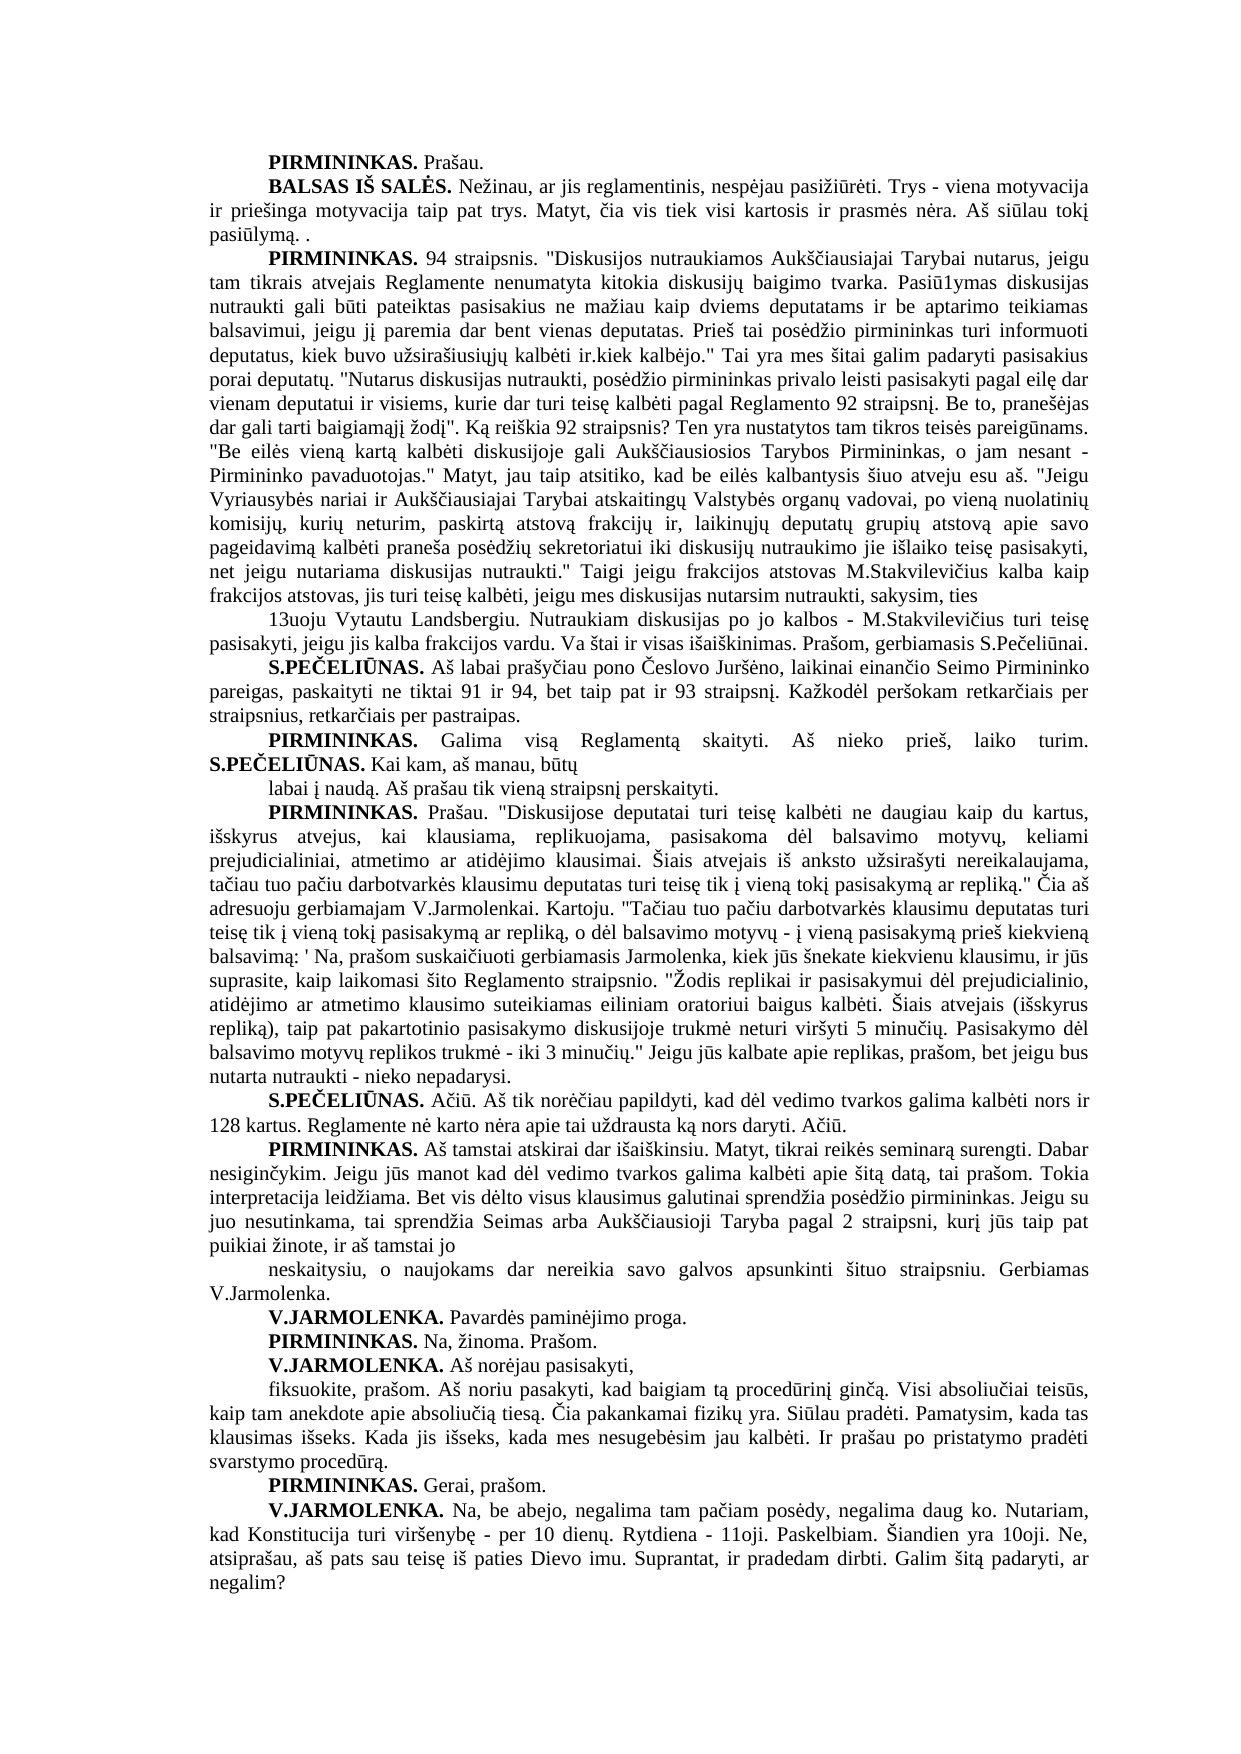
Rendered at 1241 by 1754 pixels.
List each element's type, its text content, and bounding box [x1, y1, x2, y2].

text 13uoju Vytautu Landsbergiu. Nutraukiam diskusijas po jo kalbos - M.Stakvilevičius turi teisę pasisakyti, jeigu jis kalba frakcijos vardu. Va štai ir visas išaiškinimas. Prašom, gerbiamasis S.Pečeliūnai. [209, 607, 1090, 655]
text PIRMININKAS. Na, žinoma. Prašom. [209, 1329, 1090, 1353]
text neskaitysiu, o naujokams dar nereikia savo galvos apsunkinti šituo straipsniu. Gerbiamas V.Jarmolenka. [209, 1257, 1090, 1305]
text labai į naudą. Aš prašau tik vieną straipsnį perskaityti. [209, 776, 1090, 800]
text PIRMININKAS. Aš tamstai atskirai dar išaiškinsiu. Matyt, tikrai reikės seminarą surengti. Dabar nesiginčykim. Jeigu jūs manot kad dėl vedimo tvarkos galima kalbėti apie šitą datą, tai prašom. Tokia interpretacija leidžiama. Bet vis dėlto visus klausimus galutinai sprendžia posėdžio pirmininkas. Jeigu su juo nesutinkama, tai sprendžia Seimas arba Aukščiausioji Taryba pagal 2 straipsni, kurį jūs taip pat puikiai žinote, ir aš tamstai jo [209, 1137, 1090, 1257]
text V.JARMOLENKA. Na, be abejo, negalima tam pačiam posėdy, negalima daug ko. Nutariam, kad Konstitucija turi viršenybę - per 10 dienų. Rytdiena - 11oji. Paskelbiam. Šiandien yra 10oji. Ne, atsiprašau, aš pats sau teisę iš paties Dievo imu. Suprantat, ir pradedam dirbti. Galim šitą padaryti, ar negalim? [209, 1497, 1090, 1594]
text V.JARMOLENKA. Pavardės paminėjimo proga. [209, 1305, 1090, 1329]
text PIRMININKAS. Prašau. [209, 150, 1090, 174]
text BALSAS IŠ SALĖS. Nežinau, ar jis reglamentinis, nespėjau pasižiūrėti. Trys - viena motyvacija ir priešinga motyvacija taip pat trys. Matyt, čia vis tiek visi kartosis ir prasmės nėra. Aš siūlau tokį pasiūlymą. . [209, 174, 1090, 246]
text PIRMININKAS. 94 straipsnis. "Diskusijos nutraukiamos Aukščiausiajai Tarybai nutarus, jeigu tam tikrais atvejais Reglamente nenumatyta kitokia diskusijų baigimo tvarka. Pasiū1ymas diskusijas nutraukti gali būti pateiktas pasisakius ne mažiau kaip dviems deputatams ir be aptarimo teikiamas balsavimui, jeigu jį paremia dar bent vienas deputatas. Prieš tai posėdžio pirmininkas turi informuoti deputatus, kiek buvo užsirašiusiųjų kalbėti ir.kiek kalbėjo." Tai yra mes šitai galim padaryti pasisakius porai deputatų. "Nutarus diskusijas nutraukti, posėdžio pirmininkas privalo leisti pasisakyti pagal eilę dar vienam deputatui ir visiems, kurie dar turi teisę kalbėti pagal Reglamento 92 straipsnį. Be to, pranešėjas dar gali tarti baigiamąjį žodį". Ką reiškia 92 straipsnis? Ten yra nustatytos tam tikros teisės pareigūnams. "Be eilės vieną kartą kalbėti diskusijoje gali Aukščiausiosios Tarybos Pirmininkas, o jam nesant - Pirmininko pavaduotojas." Matyt, jau taip atsitiko, kad be eilės kalbantysis šiuo atveju esu aš. "Jeigu Vyriausybės nariai ir Aukščiausiajai Tarybai atskaitingų Valstybės organų vadovai, po vieną nuolatinių komisijų, kurių neturim, paskirtą atstovą frakcijų ir, laikinųjų deputatų grupių atstovą apie savo pageidavimą kalbėti praneša posėdžių sekretoriatui iki diskusijų nutraukimo jie išlaiko teisę pasisakyti, net jeigu nutariama diskusijas nutraukti.'' Taigi jeigu frakcijos atstovas M.Stakvilevičius kalba kaip frakcijos atstovas, jis turi teisę kalbėti, jeigu mes diskusijas nutarsim nutraukti, sakysim, ties [209, 246, 1090, 607]
text S.PEČELIŪNAS. Aš labai prašyčiau pono Česlovo Juršėno, laikinai einančio Seimo Pirmininko pareigas, paskaityti ne tiktai 91 ir 94, bet taip pat ir 93 straipsnį. Kažkodėl peršokam retkarčiais per straipsnius, retkarčiais per pastraipas. [209, 655, 1090, 727]
text PIRMININKAS. Gerai, prašom. [209, 1473, 1090, 1497]
text V.JARMOLENKA. Aš norėjau pasisakyti, [209, 1353, 1090, 1377]
text S.PEČELIŪNAS. Ačiū. Aš tik norėčiau papildyti, kad dėl vedimo tvarkos galima kalbėti nors ir 128 kartus. Reglamente nė karto nėra apie tai uždrausta ką nors daryti. Ačiū. [209, 1088, 1090, 1137]
text fiksuokite, prašom. Aš noriu pasakyti, kad baigiam tą procedūrinį ginčą. Visi absoliučiai teisūs, kaip tam anekdote apie absoliučią tiesą. Čia pakankamai fizikų yra. Siūlau pradėti. Pamatysim, kada tas klausimas išseks. Kada jis išseks, kada mes nesugebėsim jau kalbėti. Ir prašau po pristatymo pradėti svarstymo procedūrą. [209, 1377, 1090, 1473]
text PIRMININKAS. Prašau. "Diskusijose deputatai turi teisę kalbėti ne daugiau kaip du kartus, išskyrus atvejus, kai klausiama, replikuojama, pasisakoma dėl balsavimo motyvų, keliami prejudicialiniai, atmetimo ar atidėjimo klausimai. Šiais atvejais iš anksto užsirašyti nereikalaujama, tačiau tuo pačiu darbotvarkės klausimu deputatas turi teisę tik į vieną tokį pasisakymą ar repliką." Čia aš adresuoju gerbiamajam V.Jarmolenkai. Kartoju. "Tačiau tuo pačiu darbotvarkės klausimu deputatas turi teisę tik į vieną tokį pasisakymą ar repliką, o dėl balsavimo motyvų - į vieną pasisakymą prieš kiekvieną balsavimą: ' Na, prašom suskaičiuoti gerbiamasis Jarmolenka, kiek jūs šnekate kiekvienu klausimu, ir jūs suprasite, kaip laikomasi šito Reglamento straipsnio. "Žodis replikai ir pasisakymui dėl prejudicialinio, atidėjimo ar atmetimo klausimo suteikiamas eiliniam oratoriui baigus kalbėti. Šiais atvejais (išskyrus repliką), taip pat pakartotinio pasisakymo diskusijoje trukmė neturi viršyti 5 minučių. Pasisakymo dėl balsavimo motyvų replikos trukmė - iki 3 minučių." Jeigu jūs kalbate apie replikas, prašom, bet jeigu bus nutarta nutraukti - nieko nepadarysi. [209, 800, 1090, 1088]
text PIRMININKAS. Galima visą Reglamentą skaityti. Aš nieko prieš, laiko turim. S.PEČELIŪNAS. Kai kam, aš manau, būtų [209, 727, 1090, 776]
